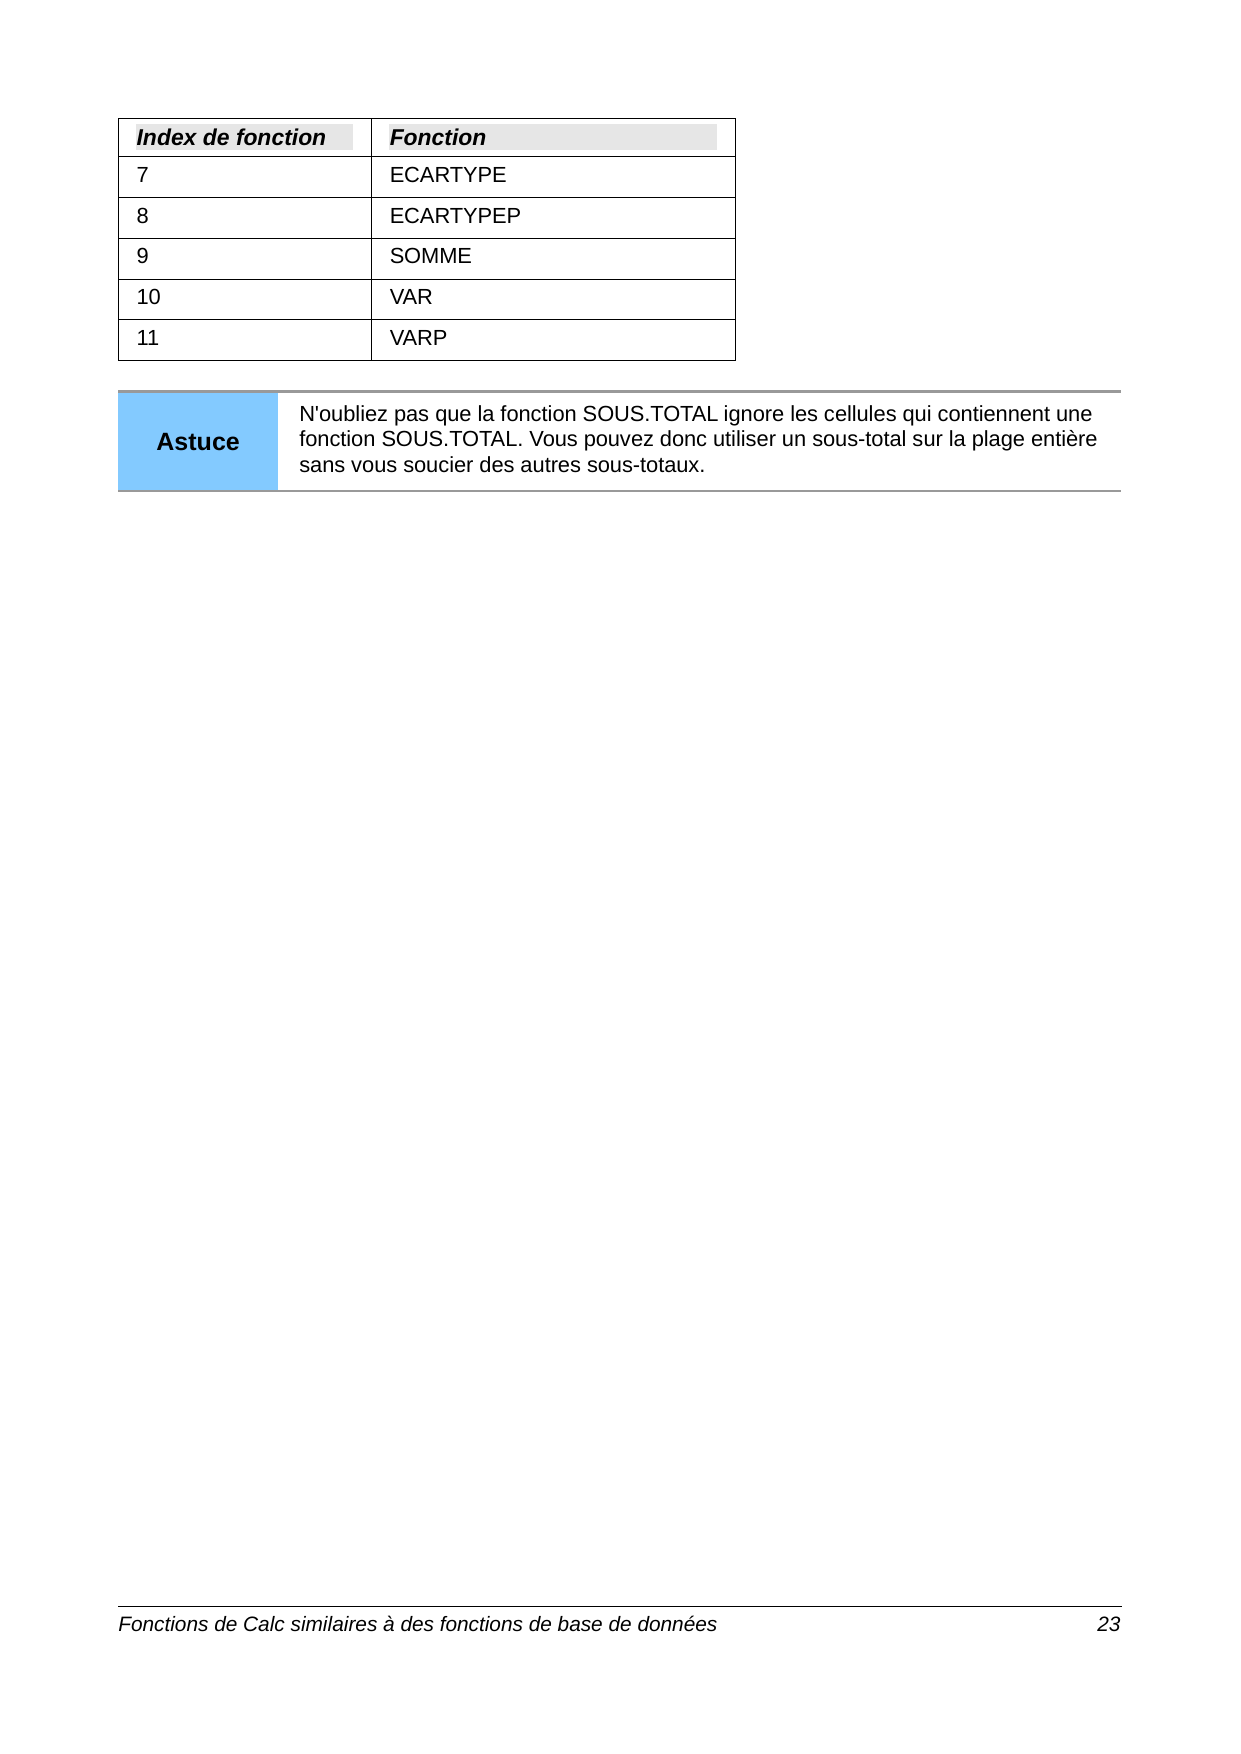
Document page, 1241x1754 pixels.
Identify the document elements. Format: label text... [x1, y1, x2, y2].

table_cell 10 [119, 280, 371, 319]
table_cell VAR [372, 280, 735, 319]
table_header N'oubliez pas que la fonction SOUS.TOTAL ignore les cellules qui contiennent une fonction SOUS.TOTAL. Vous pouvez donc utiliser un sous-total sur la plage entière sans vous soucier des autres sous-totaux. [278, 393, 1121, 490]
table_cell SOMME [372, 239, 735, 278]
table_cell 8 [119, 198, 371, 238]
table_header Astuce [118, 393, 278, 490]
table_cell VARP [372, 320, 735, 360]
table_cell 7 [119, 157, 371, 197]
table_cell ECARTYPEP [372, 198, 735, 238]
table_header Fonction [372, 119, 735, 156]
table_header Index de fonction [119, 119, 371, 156]
table_cell 9 [119, 239, 371, 278]
table_cell 11 [119, 320, 371, 360]
table_cell ECARTYPE [372, 157, 735, 197]
